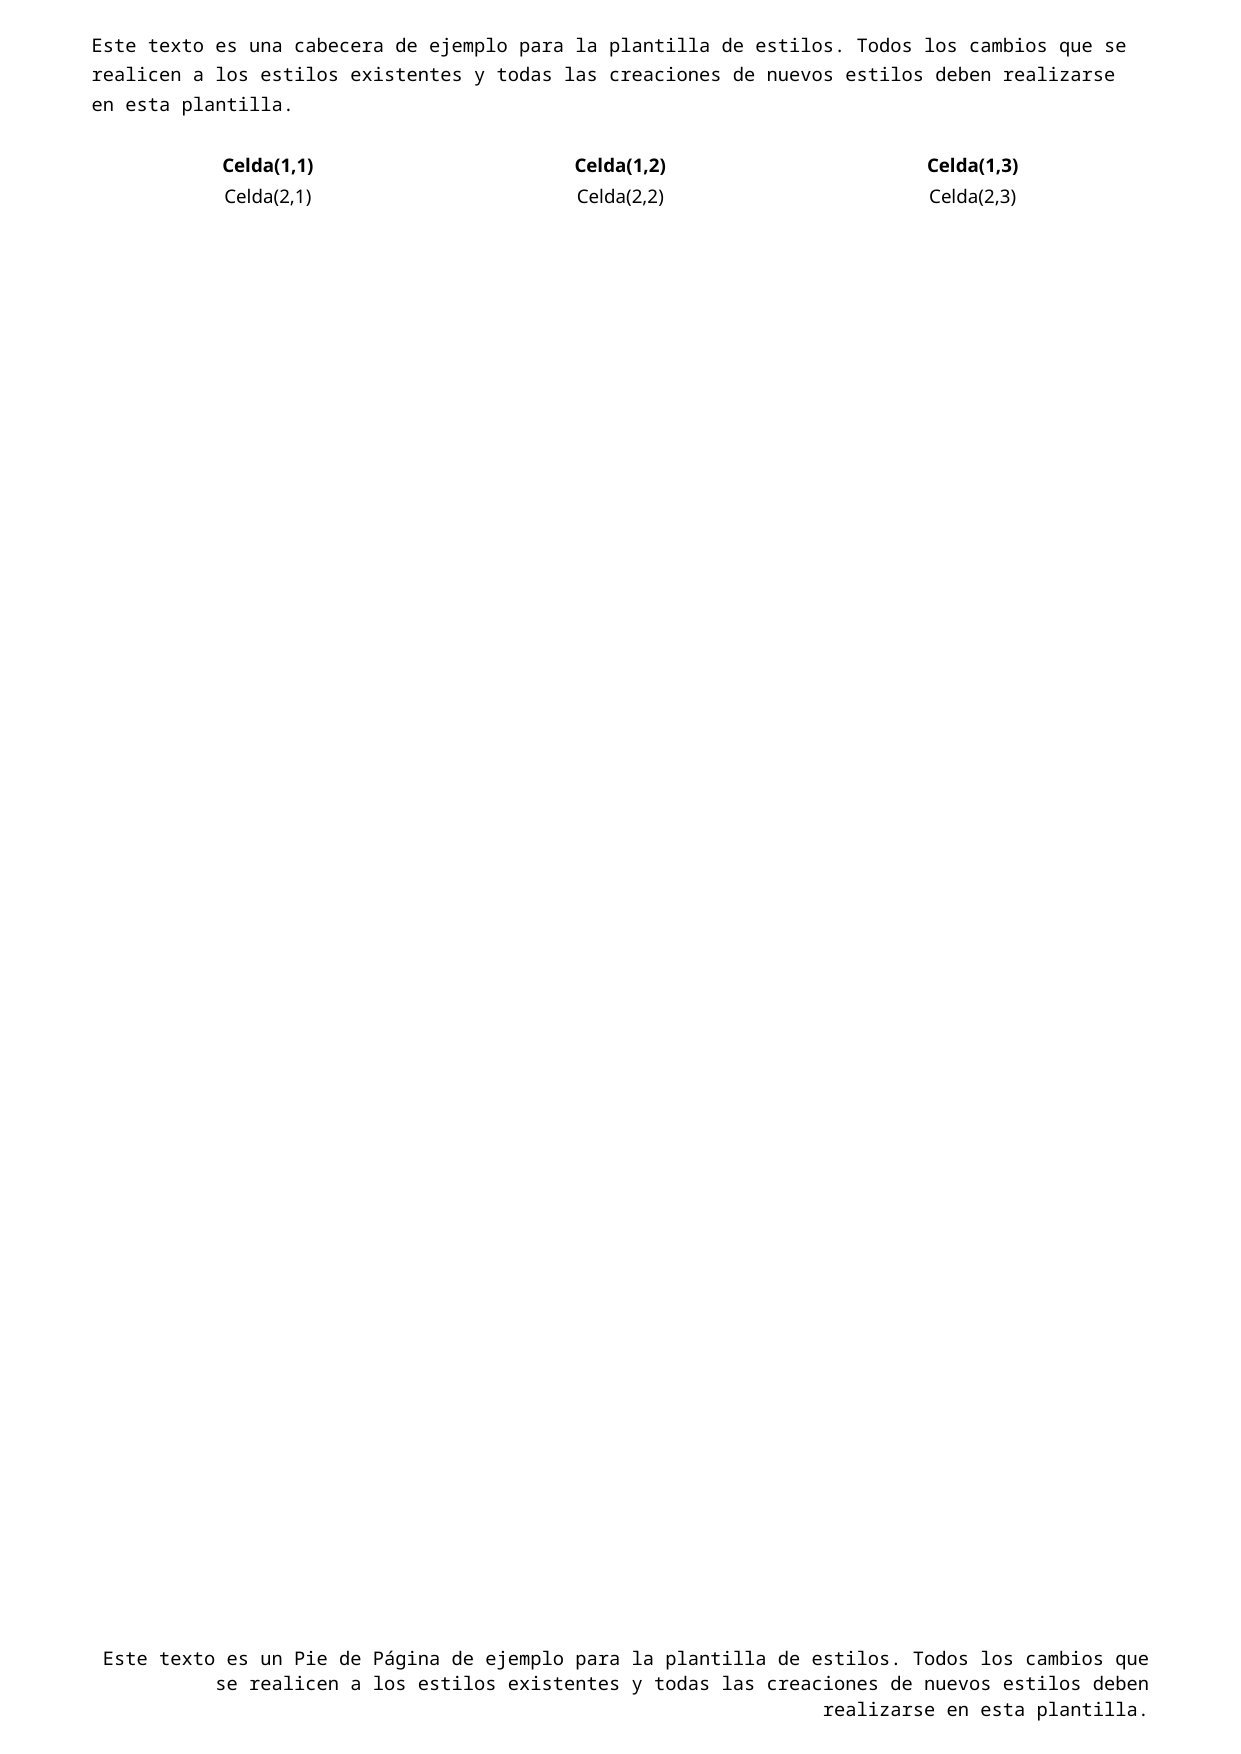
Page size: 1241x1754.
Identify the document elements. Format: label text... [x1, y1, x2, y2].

table_cell Celda(2,2) [444, 183, 796, 215]
table_cell Celda(2,1) [91, 183, 444, 215]
table_cell Celda(2,3) [796, 183, 1149, 215]
table_header Celda(1,3) [796, 152, 1149, 183]
table_header Celda(1,2) [444, 152, 796, 183]
table_header Celda(1,1) [91, 152, 444, 183]
